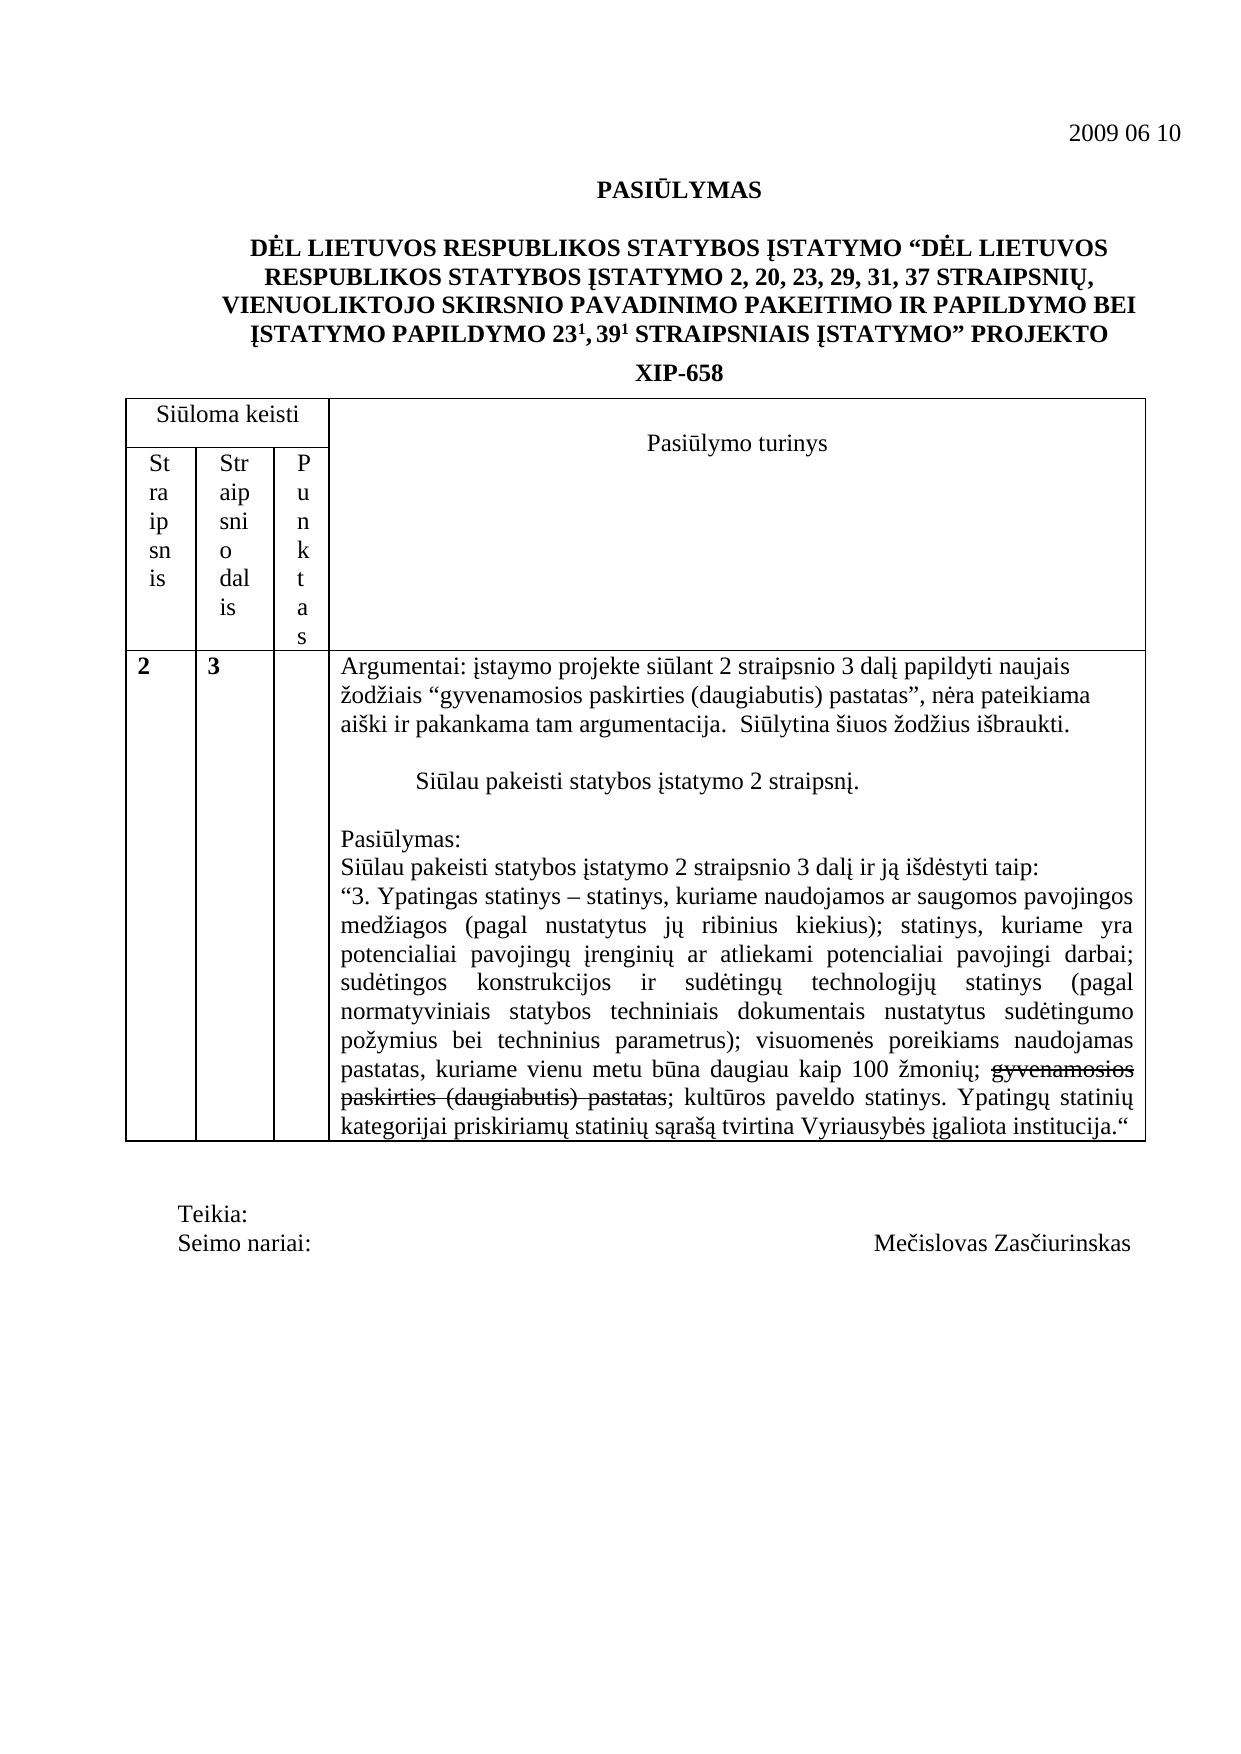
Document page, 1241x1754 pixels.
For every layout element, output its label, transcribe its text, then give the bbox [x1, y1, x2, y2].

table_cell Straipsnis [127, 448, 195, 650]
table_header Pasiūlymo turinys [330, 399, 1145, 650]
table_cell Punktas [275, 448, 328, 650]
subtitle XIP-658 [177, 358, 1181, 387]
table_cell [275, 651, 328, 1140]
table_header Siūloma keisti [127, 399, 328, 447]
text PASIŪLYMAS [177, 176, 1181, 204]
text Teikia: [177, 1199, 1181, 1228]
text Seimo nariai: Mečislovas Zasčiurinskas [177, 1228, 1181, 1257]
text 2009 06 10 [177, 118, 1181, 147]
table_cell 3 [197, 651, 273, 1140]
table_cell 2 [127, 651, 195, 1140]
text DĖL LIETUVOS RESPUBLIKOS STATYBOS ĮSTATYMO “DĖL LIETUVOS RESPUBLIKOS STATYBOS ĮSTATYMO 2, 20, 23, 29, 31, 37 STRAIPSNIŲ, VIENUOLIKTOJO SKIRSNIO PAVADINIMO PAKEITIMO IR PAPILDYMO BEI ĮSTATYMO PAPILDYMO 231, 391 STRAIPSNIAIS ĮSTATYMO” PROJEKTO [177, 233, 1181, 348]
table_cell Argumentai: įstaymo projekte siūlant 2 straipsnio 3 dalį papildyti naujais žodžiais “gyvenamosios paskirties (daugiabutis) pastatas”, nėra pateikiama aiški ir pakankama tam argumentacija. Siūlytina šiuos žodžius išbraukti. Siūlau pakeisti statybos įstatymo 2 straipsnį. Pasiūlymas: Siūlau pakeisti statybos įstatymo 2 straipsnio 3 dalį ir ją išdėstyti taip: “3. Ypatingas statinys – statinys, kuriame naudojamos ar saugomos pavojingos medžiagos (pagal nustatytus jų ribinius kiekius); statinys, kuriame yra potencialiai pavojingų įrenginių ar atliekami potencialiai pavojingi darbai; sudėtingos konstrukcijos ir sudėtingų technologijų statinys (pagal normatyviniais statybos techniniais dokumentais nustatytus sudėtingumo požymius bei techninius parametrus); visuomenės poreikiams naudojamas pastatas, kuriame vienu metu būna daugiau kaip 100 žmonių; gyvenamosios paskirties (daugiabutis) pastatas; kultūros paveldo statinys. Ypatingų statinių kategorijai priskiriamų statinių sąrašą tvirtina Vyriausybės įgaliota institucija.“ [330, 651, 1145, 1140]
table_cell Straipsnio dalis [197, 448, 273, 650]
